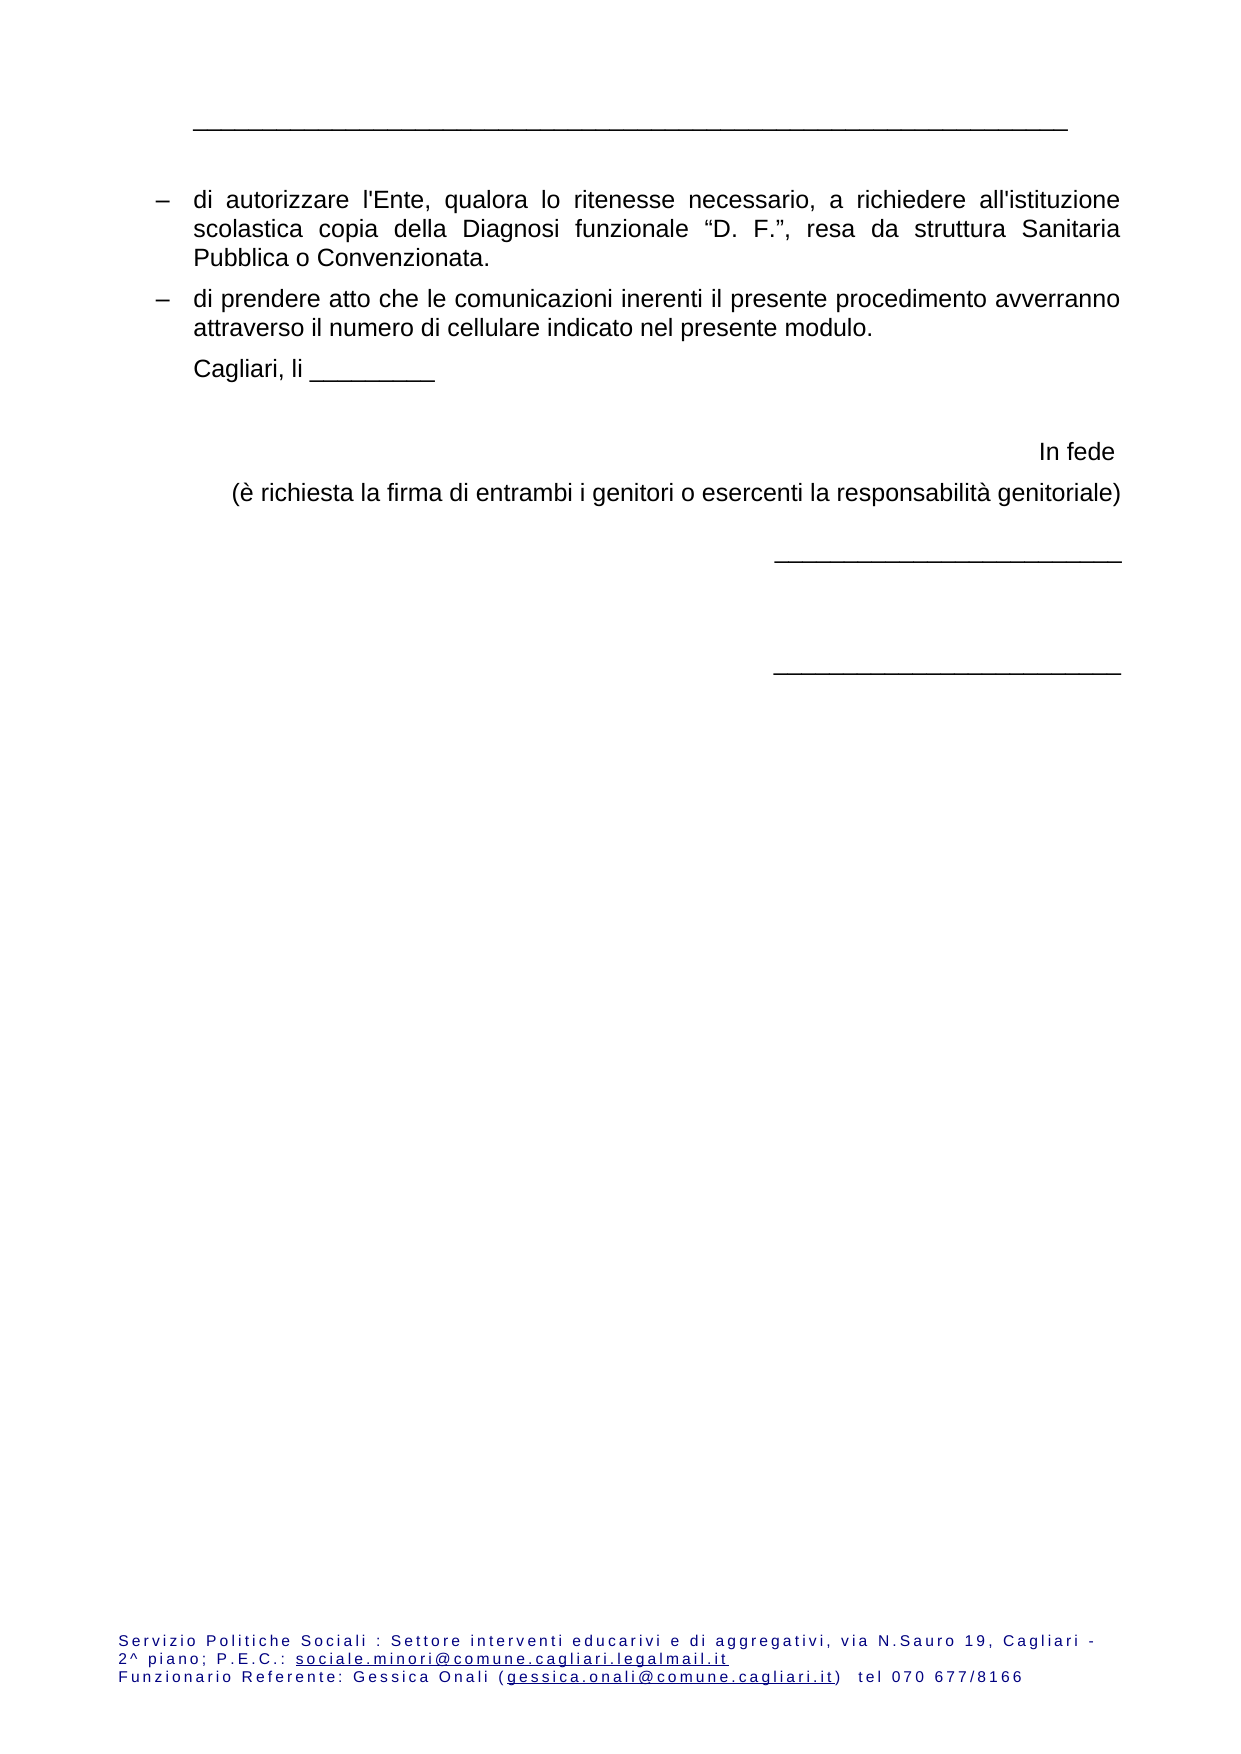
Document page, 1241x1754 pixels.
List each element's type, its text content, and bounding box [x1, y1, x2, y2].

list di prendere atto che le comunicazioni inerenti il presente procedimento avverranno attraverso il numero di cellulare indicato nel presente modulo. [156, 284, 1122, 341]
text _________________________ [118, 646, 1122, 675]
list Cagliari, li _________ [156, 354, 1122, 383]
list _______________________________________________________________ [156, 102, 1122, 131]
text In fede [118, 436, 1122, 465]
list di autorizzare l'Ente, qualora lo ritenesse necessario, a richiedere all'istituzione scolastica copia della Diagnosi funzionale “D. F.”, resa da struttura Sanitaria Pubblica o Convenzionata. [156, 185, 1122, 271]
text (è richiesta la firma di entrambi i genitori o esercenti la responsabilità genitoriale) _________________________ [118, 478, 1122, 564]
